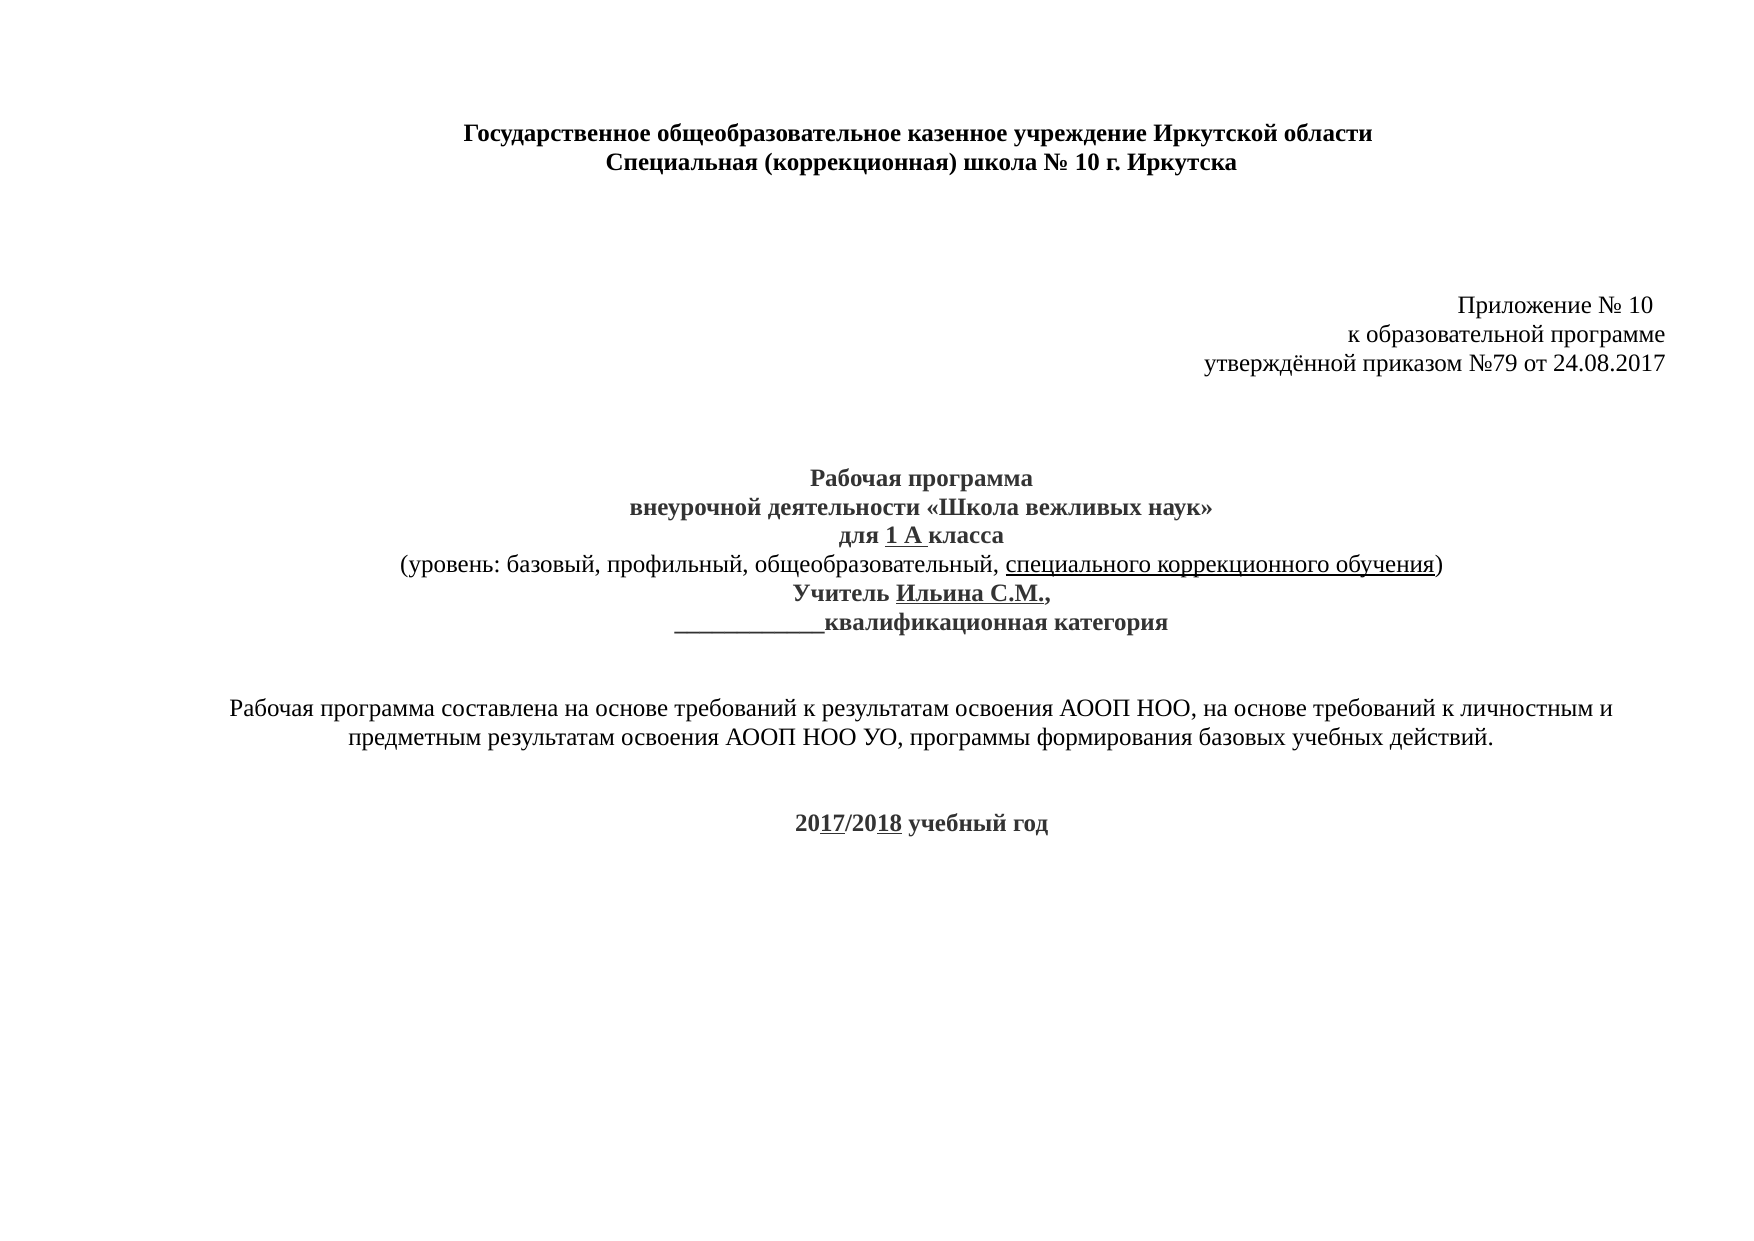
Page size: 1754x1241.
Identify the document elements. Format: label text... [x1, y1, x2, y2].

text 2017/2018 учебный год [177, 808, 1665, 837]
text Приложение № 10 [177, 291, 1665, 319]
text к образовательной программе [177, 319, 1665, 348]
text Специальная (коррекционная) школа № 10 г. Иркутска [177, 147, 1665, 176]
text ____________квалификационная категория [177, 607, 1665, 636]
text Государственное общеобразовательное казенное учреждение Иркутской области [177, 118, 1665, 147]
text (уровень: базовый, профильный, общеобразовательный, специального коррекционного обучения) [177, 549, 1665, 578]
text внеурочной деятельности «Школа вежливых наук» [177, 492, 1665, 521]
text утверждённой приказом №79 от 24.08.2017 [177, 348, 1665, 377]
text Учитель Ильина С.М., [177, 578, 1665, 607]
text Рабочая программа составлена на основе требований к результатам освоения АООП НОО, на основе требований к личностным и предметным результатам освоения АООП НОО УО, программы формирования базовых учебных действий. [177, 693, 1665, 751]
text для 1 А класса [177, 521, 1665, 549]
text Рабочая программа [177, 463, 1665, 492]
